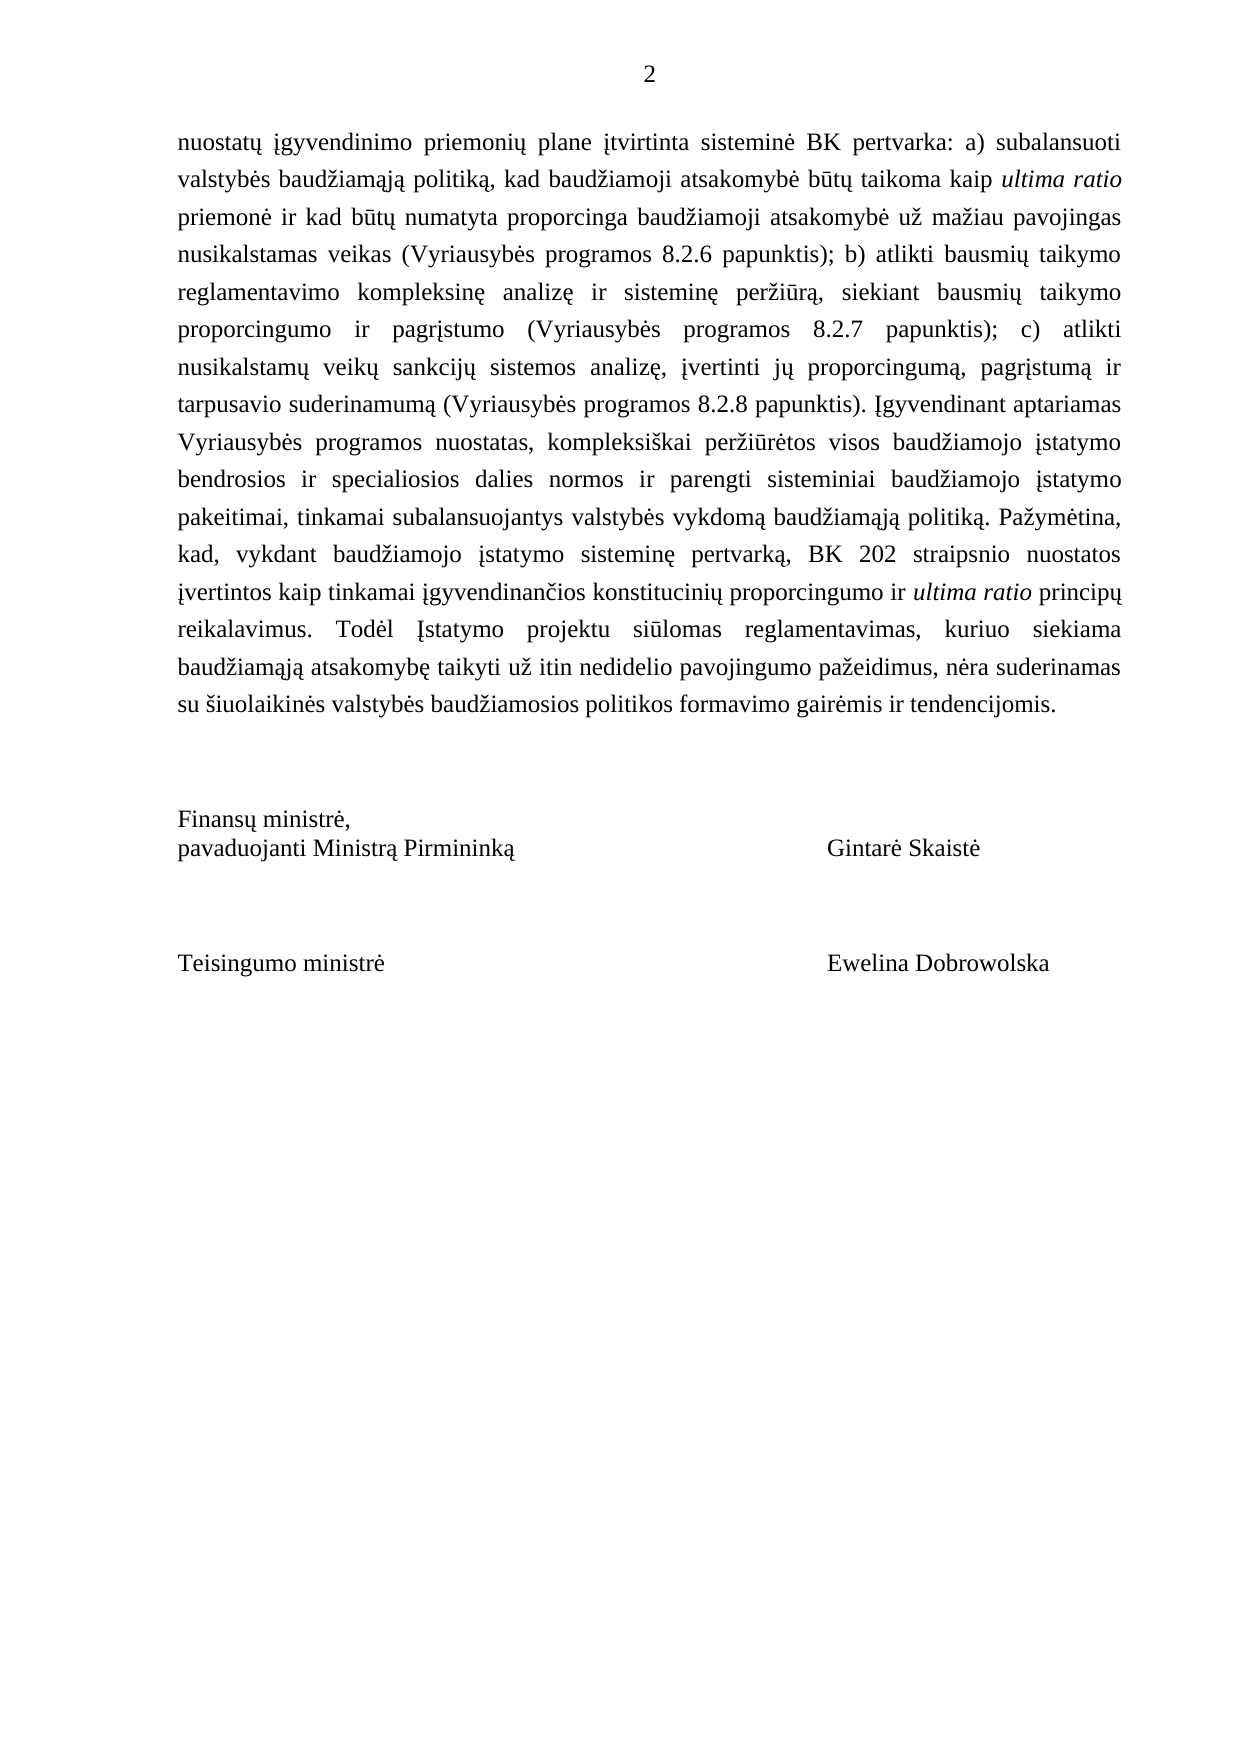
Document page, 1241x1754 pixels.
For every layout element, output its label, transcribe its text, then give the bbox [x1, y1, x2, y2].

text pavaduojanti Ministrą Pirmininką Gintarė Skaistė [177, 833, 1122, 862]
text Finansų ministrė, [177, 804, 1122, 833]
text Teisingumo ministrė Ewelina Dobrowolska [177, 948, 1122, 977]
text nuostatų įgyvendinimo priemonių plane įtvirtinta sisteminė BK pertvarka: a) subalansuoti valstybės baudžiamąją politiką, kad baudžiamoji atsakomybė būtų taikoma kaip ultima ratio priemonė ir kad būtų numatyta proporcinga baudžiamoji atsakomybė už mažiau pavojingas nusikalstamas veikas (Vyriausybės programos 8.2.6 papunktis); b) atlikti bausmių taikymo reglamentavimo kompleksinę analizę ir sisteminę peržiūrą, siekiant bausmių taikymo proporcingumo ir pagrįstumo (Vyriausybės programos 8.2.7 papunktis); c) atlikti nusikalstamų veikų sankcijų sistemos analizę, įvertinti jų proporcingumą, pagrįstumą ir tarpusavio suderinamumą (Vyriausybės programos 8.2.8 papunktis). Įgyvendinant aptariamas Vyriausybės programos nuostatas, kompleksiškai peržiūrėtos visos baudžiamojo įstatymo bendrosios ir specialiosios dalies normos ir parengti sisteminiai baudžiamojo įstatymo pakeitimai, tinkamai subalansuojantys valstybės vykdomą baudžiamąją politiką. Pažymėtina, kad, vykdant baudžiamojo įstatymo sisteminę pertvarką, BK 202 straipsnio nuostatos įvertintos kaip tinkamai įgyvendinančios konstitucinių proporcingumo ir ultima ratio principų reikalavimus. Todėl Įstatymo projektu siūlomas reglamentavimas, kuriuo siekiama baudžiamąją atsakomybę taikyti už itin nedidelio pavojingumo pažeidimus, nėra suderinamas su šiuolaikinės valstybės baudžiamosios politikos formavimo gairėmis ir tendencijomis. [177, 118, 1122, 718]
